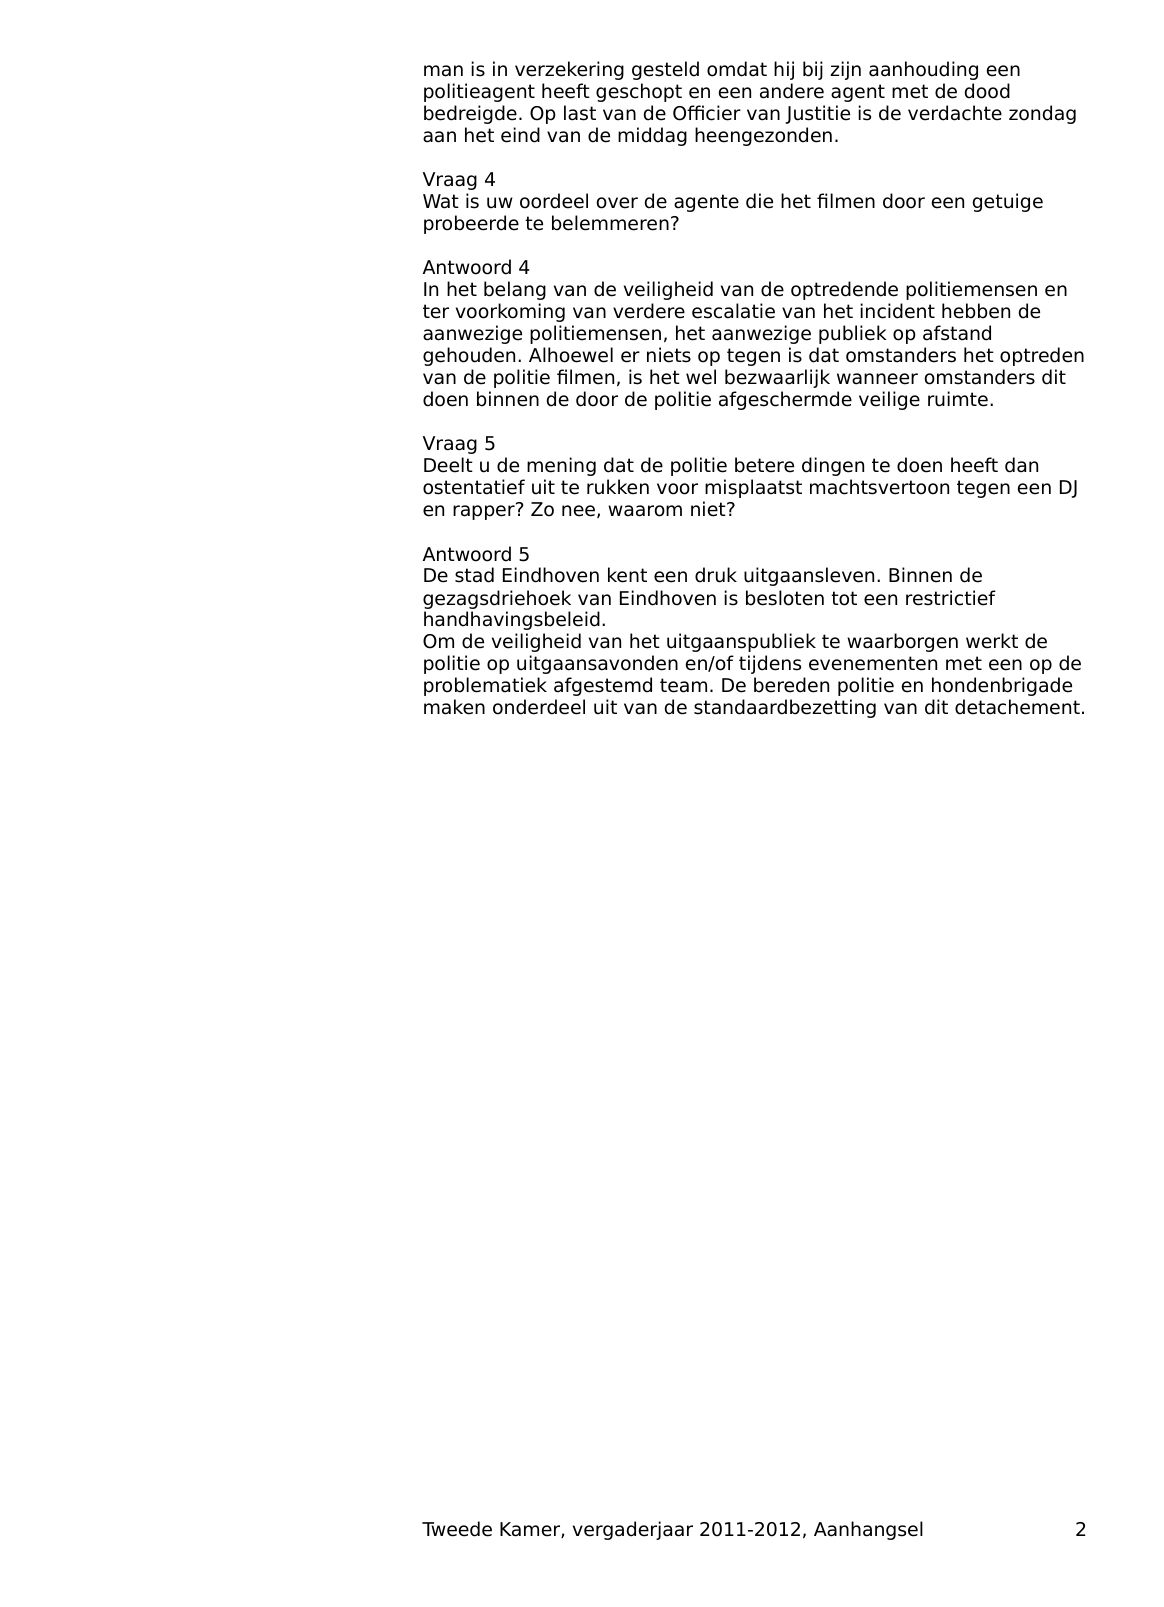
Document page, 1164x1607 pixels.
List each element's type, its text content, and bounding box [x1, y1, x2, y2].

text De stad Eindhoven kent een druk uitgaansleven. Binnen de gezagsdriehoek van Eindhoven is besloten tot een restrictief handhavingsbeleid. [422, 565, 1087, 631]
text In het belang van de veiligheid van de optredende politiemensen en ter voorkoming van verdere escalatie van het incident hebben de aanwezige politiemensen, het aanwezige publiek op afstand gehouden. Alhoewel er niets op tegen is dat omstanders het optreden van de politie filmen, is het wel bezwaarlijk wanneer omstanders dit doen binnen de door de politie afgeschermde veilige ruimte. [422, 279, 1087, 411]
text Antwoord 4 [422, 257, 1087, 279]
text man is in verzekering gesteld omdat hij bij zijn aanhouding een politieagent heeft geschopt en een andere agent met de dood bedreigde. Op last van de Officier van Justitie is de verdachte zondag aan het eind van de middag heengezonden. [422, 59, 1087, 147]
text Wat is uw oordeel over de agente die het filmen door een getuige probeerde te belemmeren? [422, 191, 1087, 235]
text Vraag 5 [422, 433, 1087, 455]
text Vraag 4 [422, 169, 1087, 191]
text Deelt u de mening dat de politie betere dingen te doen heeft dan ostentatief uit te rukken voor misplaatst machtsvertoon tegen een DJ en rapper? Zo nee, waarom niet? [422, 455, 1087, 521]
text Antwoord 5 [422, 543, 1087, 565]
text Om de veiligheid van het uitgaanspubliek te waarborgen werkt de politie op uitgaansavonden en/of tijdens evenementen met een op de problematiek afgestemd team. De bereden politie en hondenbrigade maken onderdeel uit van de standaardbezetting van dit detachement. [422, 631, 1087, 719]
